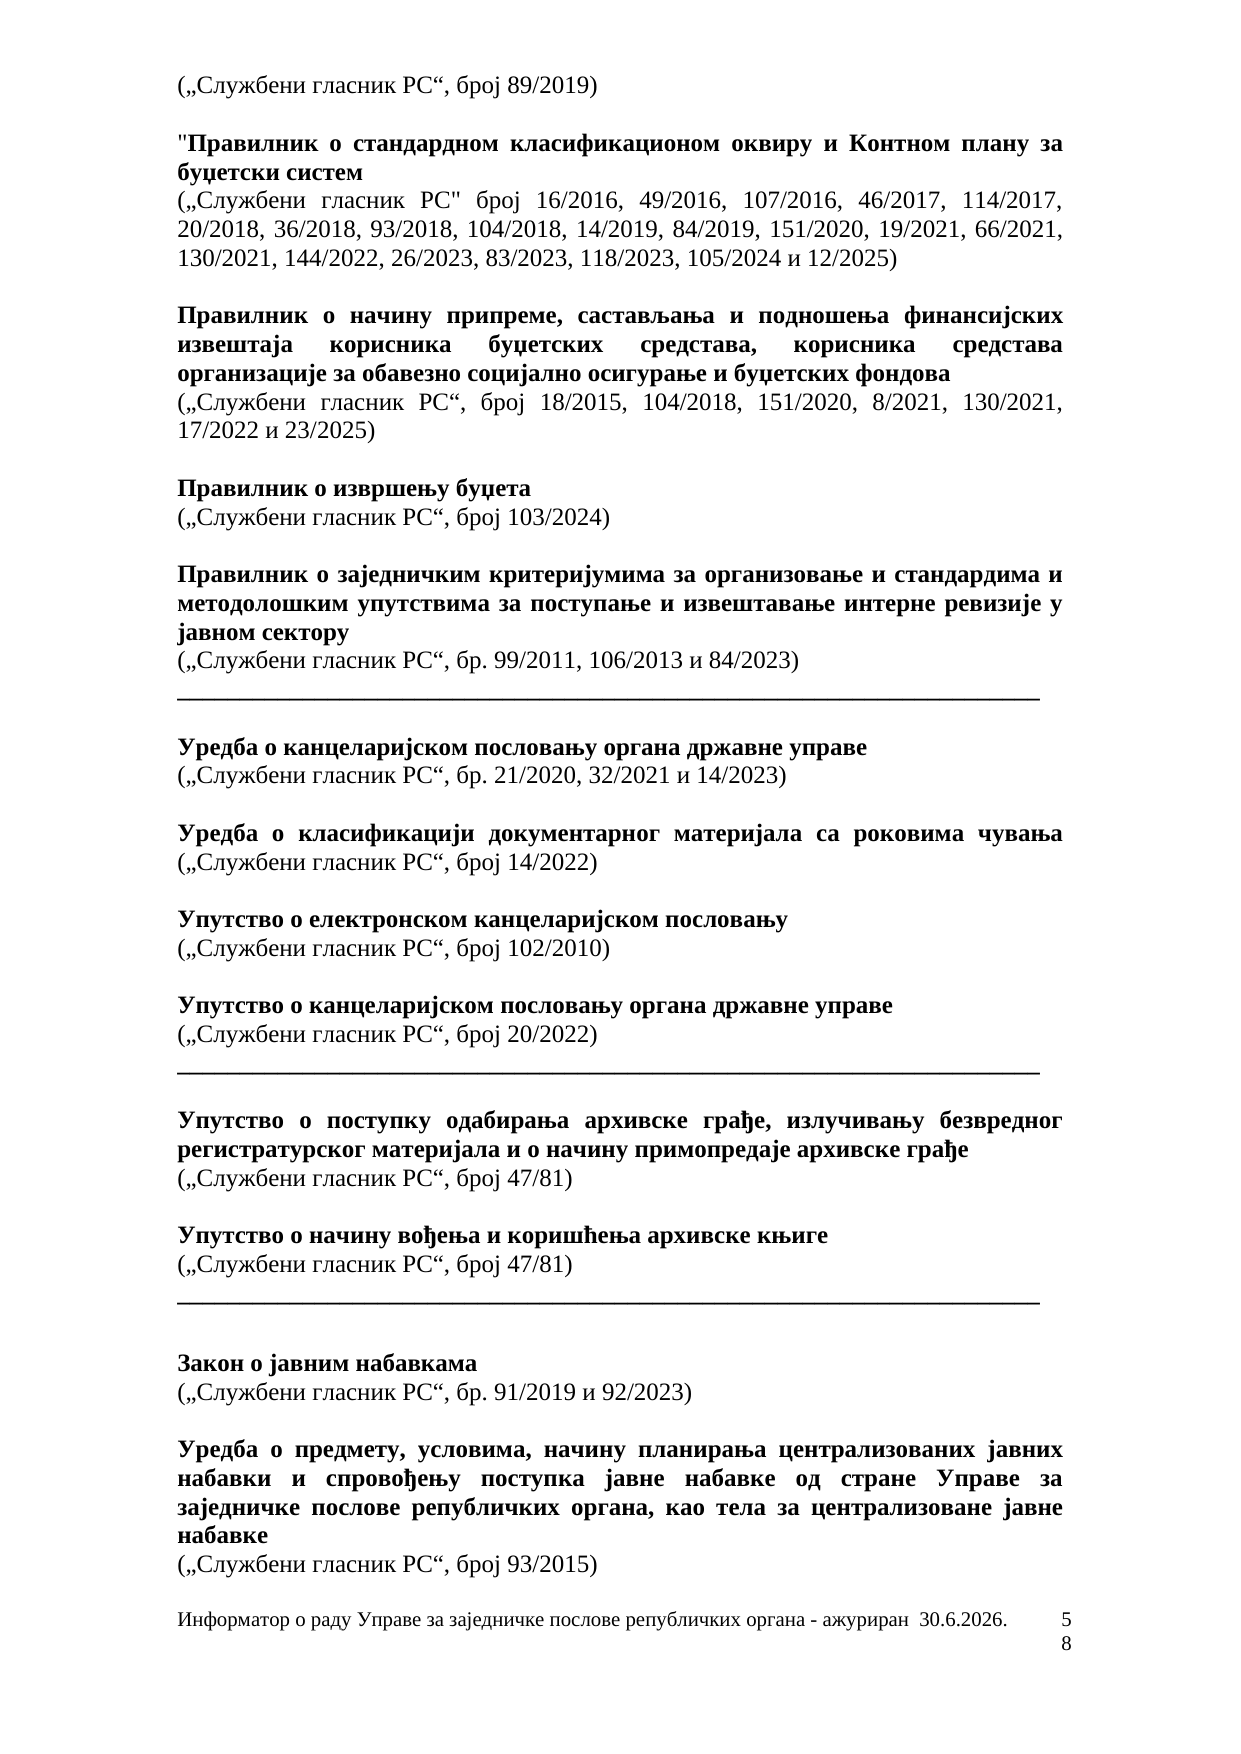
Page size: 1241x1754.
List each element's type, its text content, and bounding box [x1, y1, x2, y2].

text („Службени гласник РС“, број 102/2010) [177, 933, 1063, 962]
text Упутство о канцеларијском пословању органа државне управе [177, 991, 1063, 1019]
text Правилник о извршењу буџета [177, 473, 1063, 502]
text („Службени гласник РС“, број 47/81) [177, 1163, 1063, 1192]
text („Службени гласник РС“, број 103/2024) [177, 502, 1063, 531]
text Правилник о заједничким критеријумима за организовање и стандардима и методолошким упутствима за поступање и извештавање интерне ревизије у јавном сектору [177, 559, 1063, 646]
text Упутство о електронском канцеларијском пословању [177, 904, 1063, 933]
text Уредба о канцеларијском пословању органа државне управе [177, 732, 1063, 761]
text Упутство о поступку одабирања архивске грађе, излучивању безвредног регистратурског материјала и о начину примопредаје архивске грађе [177, 1106, 1063, 1163]
text _____________________________________________________________________ [177, 1278, 1063, 1307]
text („Службени гласник РС“, број 47/81) [177, 1249, 1063, 1278]
text Уредба о предмету, условима, начину планирања централизованих јавних набавки и спровођењу поступка јавне набавке од стране Управе за заједничке послове републичких органа, као тела за централизоване јавне набавке [177, 1434, 1063, 1549]
text („Службени гласник РС" број 16/2016, 49/2016, 107/2016, 46/2017, 114/2017, 20/2018, 36/2018, 93/2018, 104/2018, 14/2019, 84/2019, 151/2020, 19/2021, 66/2021, 130/2021, 144/2022, 26/2023, 83/2023, 118/2023, 105/2024 и 12/2025) [177, 186, 1063, 272]
text Уредба о класификацији документарног материјала са роковима чувања („Службени гласник РС“, број 14/2022) [177, 818, 1063, 876]
text Закон о јавним набавкама [177, 1348, 1063, 1377]
text („Службени гласник РС“, бр. 21/2020, 32/2021 и 14/2023) [177, 761, 1063, 789]
text („Службени гласник РС“, број 18/2015, 104/2018, 151/2020, 8/2021, 130/2021, 17/2022 и 23/2025) [177, 387, 1063, 444]
text („Службени гласник РС“, број 20/2022) [177, 1019, 1063, 1048]
text („Службени гласник РС“, бр. 99/2011, 106/2013 и 84/2023) [177, 646, 1063, 674]
text "Правилник о стандардном класификационом оквиру и Контном плану за буџетски систем [177, 128, 1063, 186]
text („Службени гласник РС“, број 93/2015) [177, 1549, 1063, 1578]
text _____________________________________________________________________ [177, 1048, 1063, 1077]
text („Службени гласник РС“, број 89/2019) [177, 71, 1063, 99]
text _____________________________________________________________________ [177, 674, 1063, 703]
text Правилник о начину припреме, састављања и подношења финансијских извештаја корисника буџетских средстава, корисника средстава организације за обавезно социјално осигурање и буџетских фондова [177, 301, 1063, 387]
text Упутство о начину вођења и коришћења архивске књиге [177, 1221, 1063, 1249]
text („Службени гласник РС“, бр. 91/2019 и 92/2023) [177, 1377, 1063, 1406]
